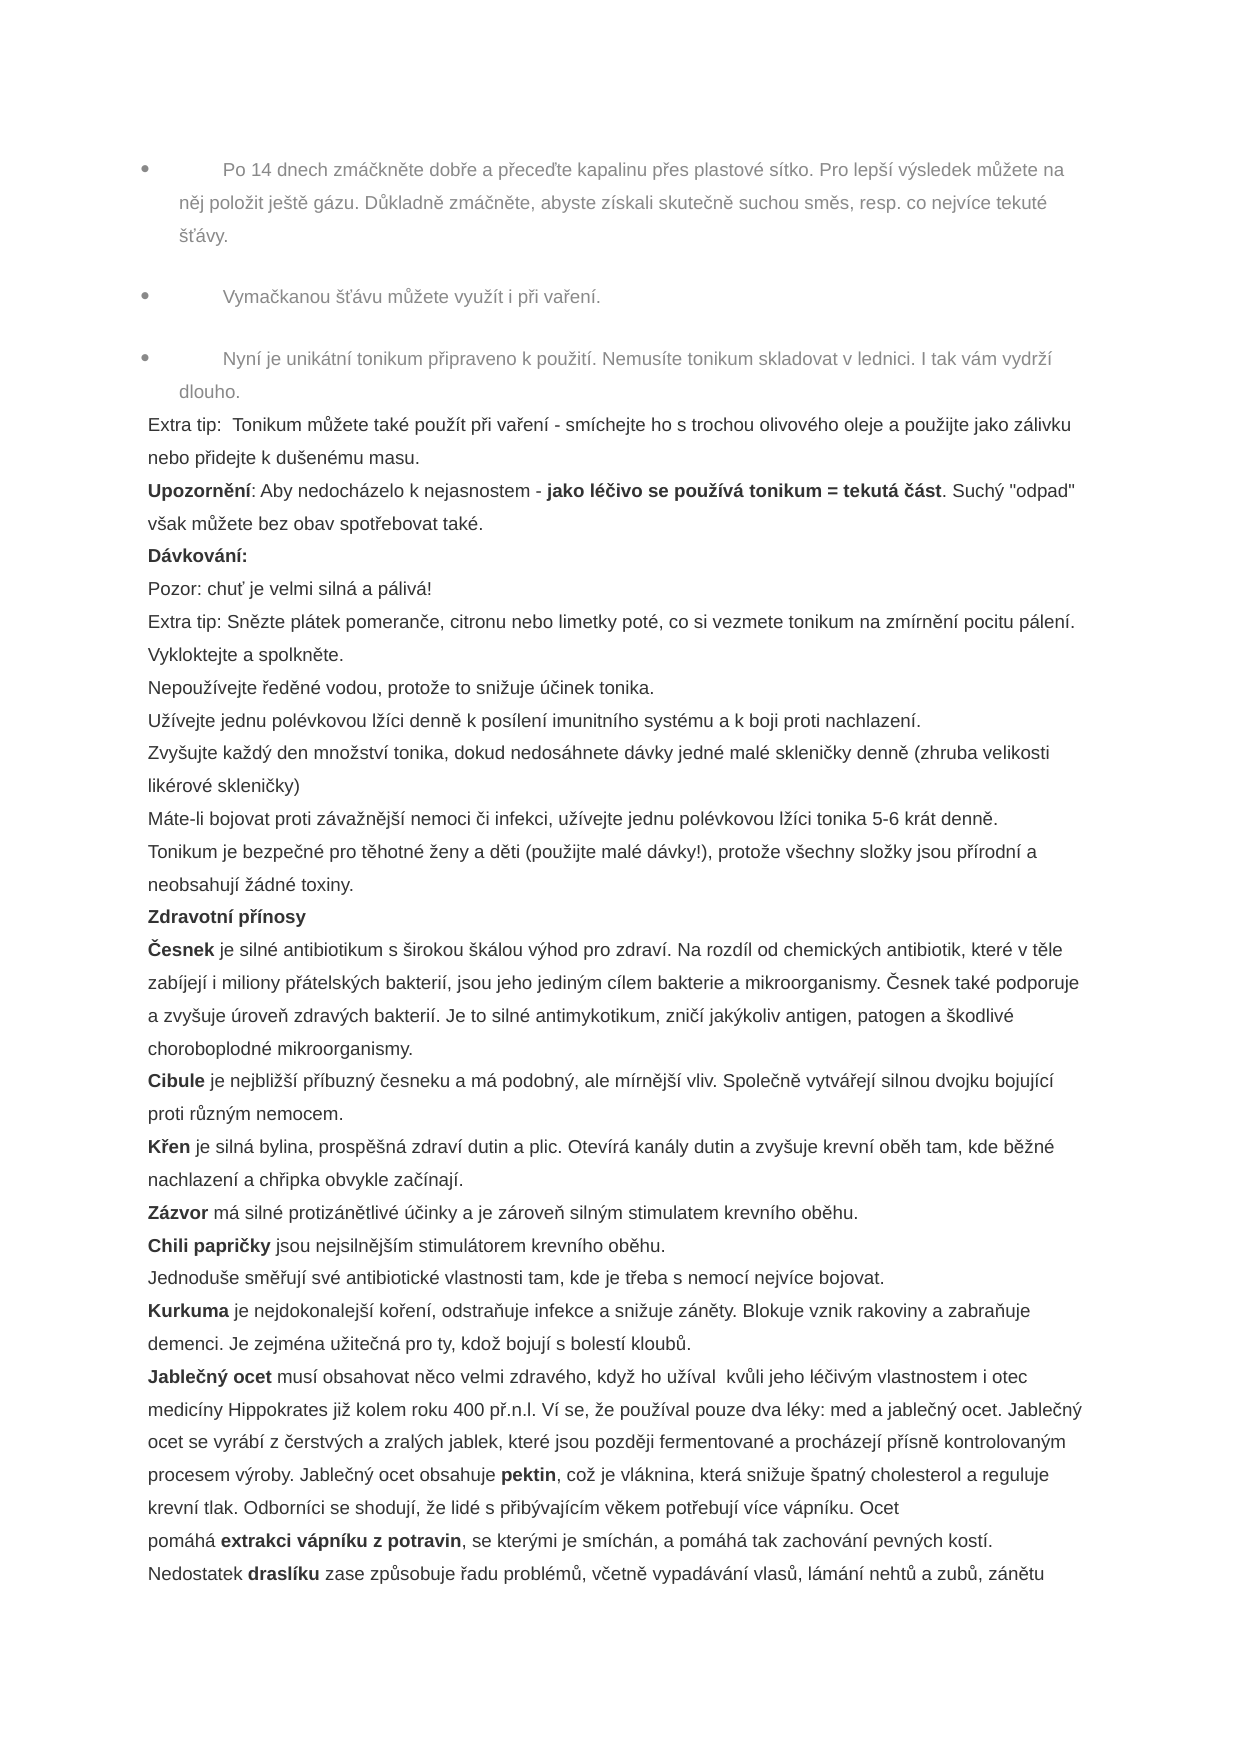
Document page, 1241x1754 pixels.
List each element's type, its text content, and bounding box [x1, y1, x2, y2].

text Křen je silná bylina, prospěšná zdraví dutin a plic. Otevírá kanály dutin a zvyšuje krevní oběh tam, kde běžné nachlazení a chřipka obvykle začínají. [148, 1125, 1093, 1190]
list Po 14 dnech zmáčkněte dobře a přeceďte kapalinu přes plastové sítko. Pro lepší výsledek můžete na něj položit ještě gázu. Důkladně zmáčněte, abyste získali skutečně suchou směs, resp. co nejvíce tekuté šťávy. [141, 148, 1093, 246]
text Kurkuma je nejdokonalejší koření, odstraňuje infekce a snižuje záněty. Blokuje vznik rakoviny a zabraňuje demenci. Je zejména užitečná pro ty, kdož bojují s bolestí kloubů. [148, 1289, 1093, 1354]
text Zdravotní přínosy [148, 895, 1093, 928]
text Cibule je nejbližší příbuzný česneku a má podobný, ale mírnější vliv. Společně vytvářejí silnou dvojku bojující proti různým nemocem. [148, 1059, 1093, 1125]
text Chili papričky jsou nejsilnějším stimulátorem krevního oběhu. Jednoduše směřují své antibiotické vlastnosti tam, kde je třeba s nemocí nejvíce bojovat. [148, 1223, 1093, 1289]
list Nyní je unikátní tonikum připraveno k použití. Nemusíte tonikum skladovat v lednici. I tak vám vydrží dlouho. [141, 337, 1093, 403]
text Upozornění: Aby nedocházelo k nejasnostem - jako léčivo se používá tonikum = tekutá část. Suchý "odpad" však můžete bez obav spotřebovat také. [148, 468, 1093, 534]
text Pozor: chuť je velmi silná a pálivá! Extra tip: Snězte plátek pomeranče, citronu nebo limetky poté, co si vezmete tonikum na zmírnění pocitu pálení. Vykloktejte a spolkněte. Nepoužívejte ředěné vodou, protože to snižuje účinek tonika. Užívejte jednu polévkovou lžíci denně k posílení imunitního systému a k boji proti nachlazení. Zvyšujte každý den množství tonika, dokud nedosáhnete dávky jedné malé skleničky denně (zhruba velikosti likérové skleničky) Máte-li bojovat proti závažnější nemoci či infekci, užívejte jednu polévkovou lžíci tonika 5-6 krát denně. Tonikum je bezpečné pro těhotné ženy a děti (použijte malé dávky!), protože všechny složky jsou přírodní a neobsahují žádné toxiny. [148, 567, 1093, 895]
text Dávkování: [148, 534, 1093, 567]
text Jablečný ocet musí obsahovat něco velmi zdravého, když ho užíval kvůli jeho léčivým vlastnostem i otec medicíny Hippokrates již kolem roku 400 př.n.l. Ví se, že používal pouze dva léky: med a jablečný ocet. Jablečný ocet se vyrábí z čerstvých a zralých jablek, které jsou později fermentované a procházejí přísně kontrolovaným procesem výroby. Jablečný ocet obsahuje pektin, což je vláknina, která snižuje špatný cholesterol a reguluje krevní tlak. Odborníci se shodují, že lidé s přibývajícím věkem potřebují více vápníku. Ocet pomáhá extrakci vápníku z potravin, se kterými je smíchán, a pomáhá tak zachování pevných kostí. Nedostatek draslíku zase způsobuje řadu problémů, včetně vypadávání vlasů, lámání nehtů a zubů, zánětu [148, 1354, 1093, 1584]
text Zázvor má silné protizánětlivé účinky a je zároveň silným stimulatem krevního oběhu. [148, 1190, 1093, 1223]
list Vymačkanou šťávu můžete využít i při vaření. [141, 275, 1093, 308]
text Česnek je silné antibiotikum s širokou škálou výhod pro zdraví. Na rozdíl od chemických antibiotik, které v těle zabíjejí i miliony přátelských bakterií, jsou jeho jediným cílem bakterie a mikroorganismy. Česnek také podporuje a zvyšuje úroveň zdravých bakterií. Je to silné antimykotikum, zničí jakýkoliv antigen, patogen a škodlivé choroboplodné mikroorganismy. [148, 928, 1093, 1059]
text Extra tip: Tonikum můžete také použít při vaření - smíchejte ho s trochou olivového oleje a použijte jako zálivku nebo přidejte k dušenému masu. [148, 403, 1093, 468]
